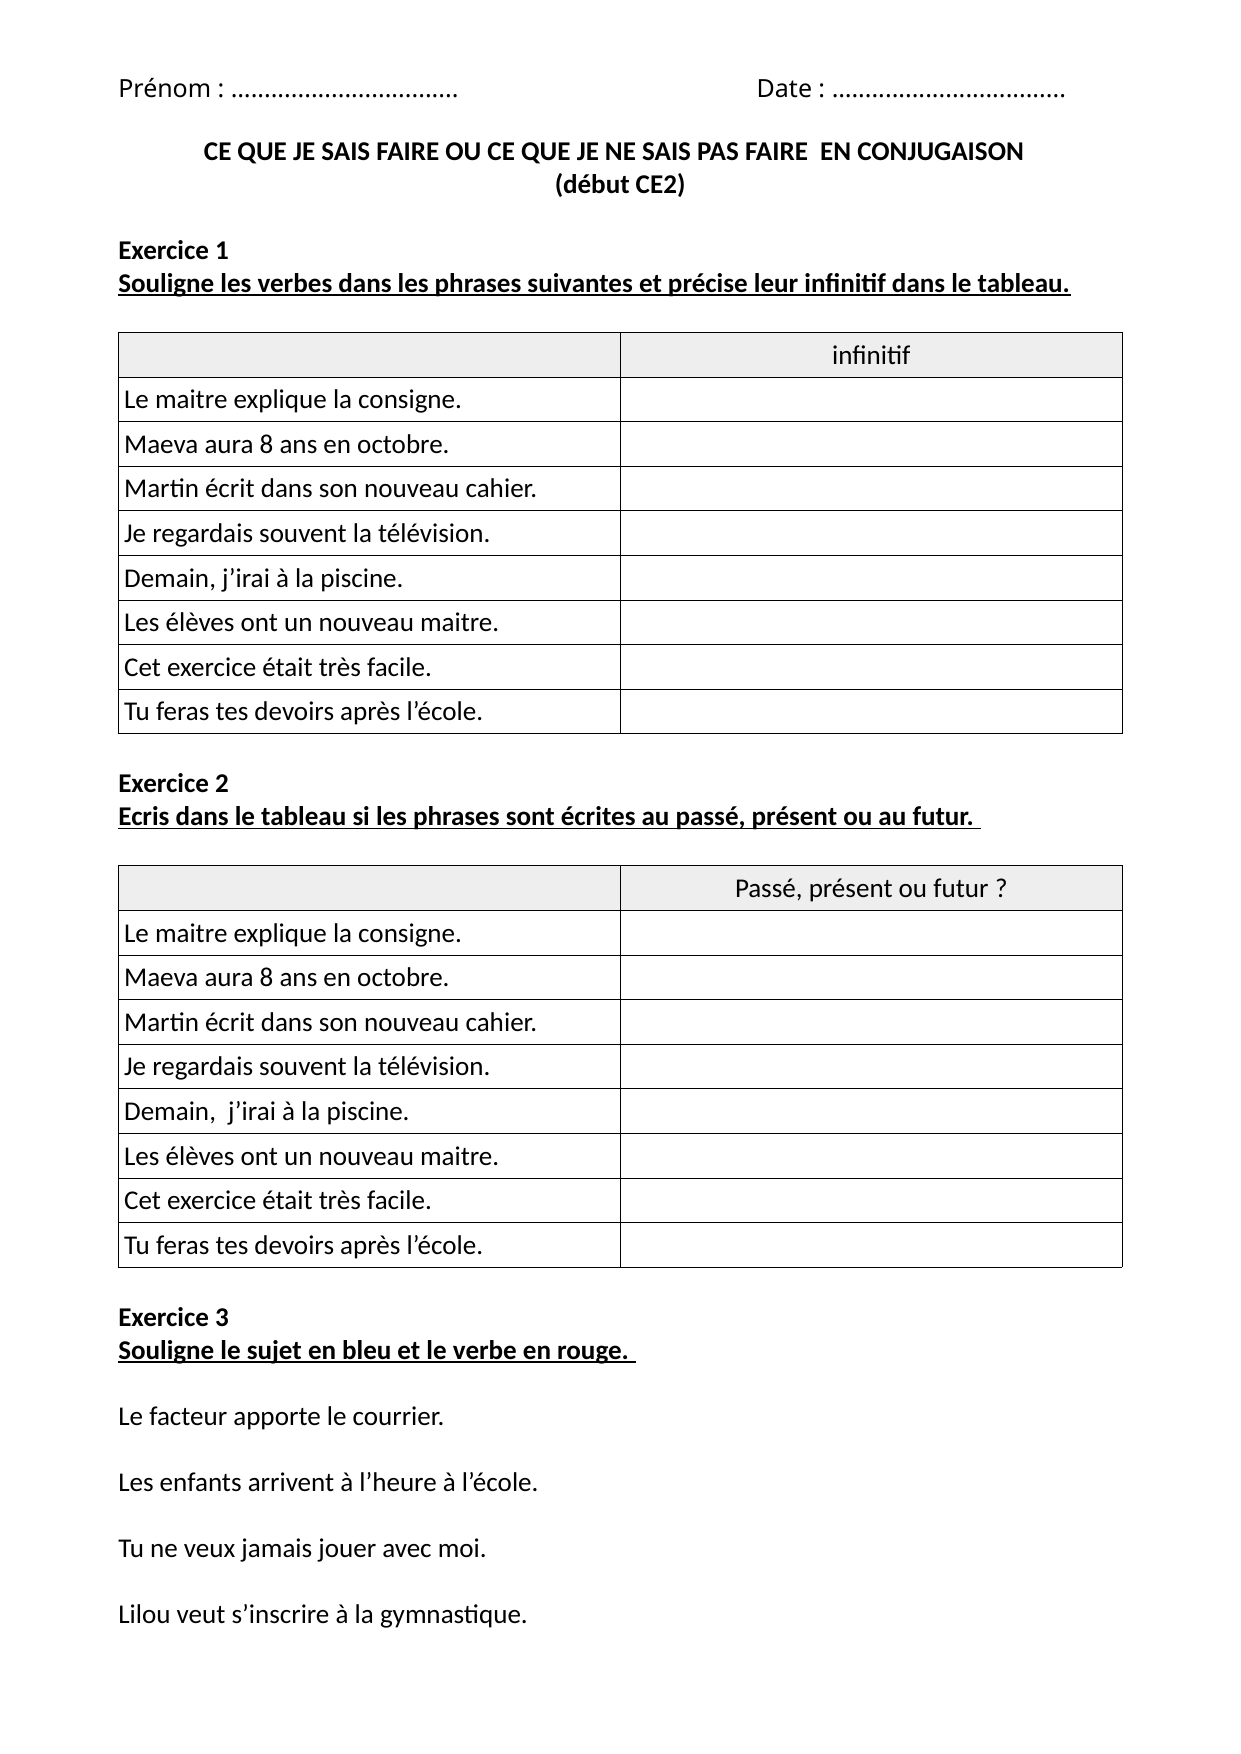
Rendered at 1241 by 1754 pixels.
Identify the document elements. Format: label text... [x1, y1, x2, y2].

table_cell Les élèves ont un nouveau maitre. [119, 1134, 620, 1177]
text Lilou veut s’inscrire à la gymnastique. [118, 1597, 1122, 1630]
text Exercice 2 [118, 766, 1122, 799]
table_cell [621, 511, 1122, 555]
table_cell [621, 1000, 1122, 1044]
text Exercice 1 [118, 233, 1122, 266]
table_cell [621, 911, 1122, 954]
table_cell Demain, j’irai à la piscine. [119, 556, 620, 599]
table_header Passé, présent ou futur ? [621, 866, 1122, 910]
table_cell [621, 1089, 1122, 1133]
table_cell Maeva aura 8 ans en octobre. [119, 422, 620, 466]
table_cell Cet exercice était très facile. [119, 1179, 620, 1222]
table_cell Martin écrit dans son nouveau cahier. [119, 467, 620, 510]
table_cell Demain, j’irai à la piscine. [119, 1089, 620, 1133]
table_cell Les élèves ont un nouveau maitre. [119, 601, 620, 644]
table_header [119, 333, 620, 377]
text Souligne les verbes dans les phrases suivantes et précise leur infinitif dans le tableau. [118, 266, 1122, 299]
text Le facteur apporte le courrier. [118, 1399, 1122, 1432]
table_cell Cet exercice était très facile. [119, 645, 620, 689]
text Exercice 3 [118, 1300, 1122, 1333]
table_cell [621, 690, 1122, 733]
table_cell [621, 1223, 1122, 1267]
table_cell [621, 556, 1122, 599]
table_cell Je regardais souvent la télévision. [119, 511, 620, 555]
table_header [119, 866, 620, 910]
table_cell [621, 378, 1122, 421]
text CE QUE JE SAIS FAIRE OU CE QUE JE NE SAIS PAS FAIRE EN CONJUGAISON [118, 134, 1122, 167]
table_cell Maeva aura 8 ans en octobre. [119, 956, 620, 999]
table_cell Le maitre explique la consigne. [119, 911, 620, 954]
text Ecris dans le tableau si les phrases sont écrites au passé, présent ou au futur. [118, 799, 1122, 832]
table_cell [621, 467, 1122, 510]
text (début CE2) [118, 167, 1122, 200]
table_cell [621, 601, 1122, 644]
table_cell [621, 422, 1122, 466]
table_cell [621, 956, 1122, 999]
table_cell Tu feras tes devoirs après l’école. [119, 1223, 620, 1267]
table_cell Martin écrit dans son nouveau cahier. [119, 1000, 620, 1044]
text Tu ne veux jamais jouer avec moi. [118, 1531, 1122, 1564]
table_cell Le maitre explique la consigne. [119, 378, 620, 421]
table_header infinitif [621, 333, 1122, 377]
table_cell Tu feras tes devoirs après l’école. [119, 690, 620, 733]
table_cell Je regardais souvent la télévision. [119, 1045, 620, 1088]
text Souligne le sujet en bleu et le verbe en rouge. [118, 1333, 1122, 1366]
table_cell [621, 1045, 1122, 1088]
text Les enfants arrivent à l’heure à l’école. [118, 1465, 1122, 1498]
table_cell [621, 1134, 1122, 1177]
table_cell [621, 1179, 1122, 1222]
table_cell [621, 645, 1122, 689]
